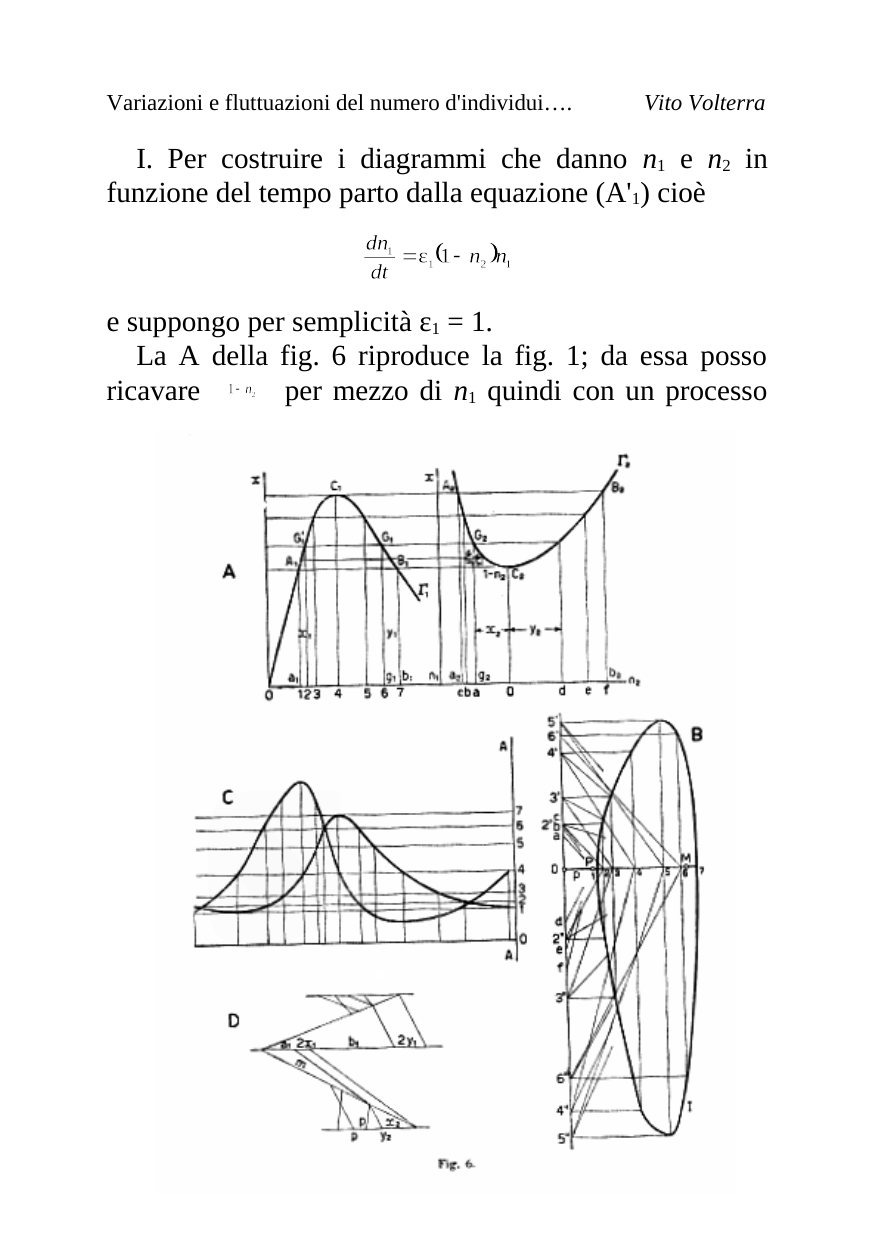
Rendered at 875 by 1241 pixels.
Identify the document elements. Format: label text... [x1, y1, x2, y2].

text I. Per costruire i diagrammi che danno n1 e n2 in funzione del tempo parto dalla equazione (A'1) cioè [106, 141, 768, 208]
text La A della fig. 6 riproduce la fig. 1; da essa posso ricavare per mezzo di n1 quindi con un processo [106, 338, 768, 409]
text e suppongo per semplicità ε1 = 1. [106, 304, 768, 338]
picture [155, 430, 738, 1194]
